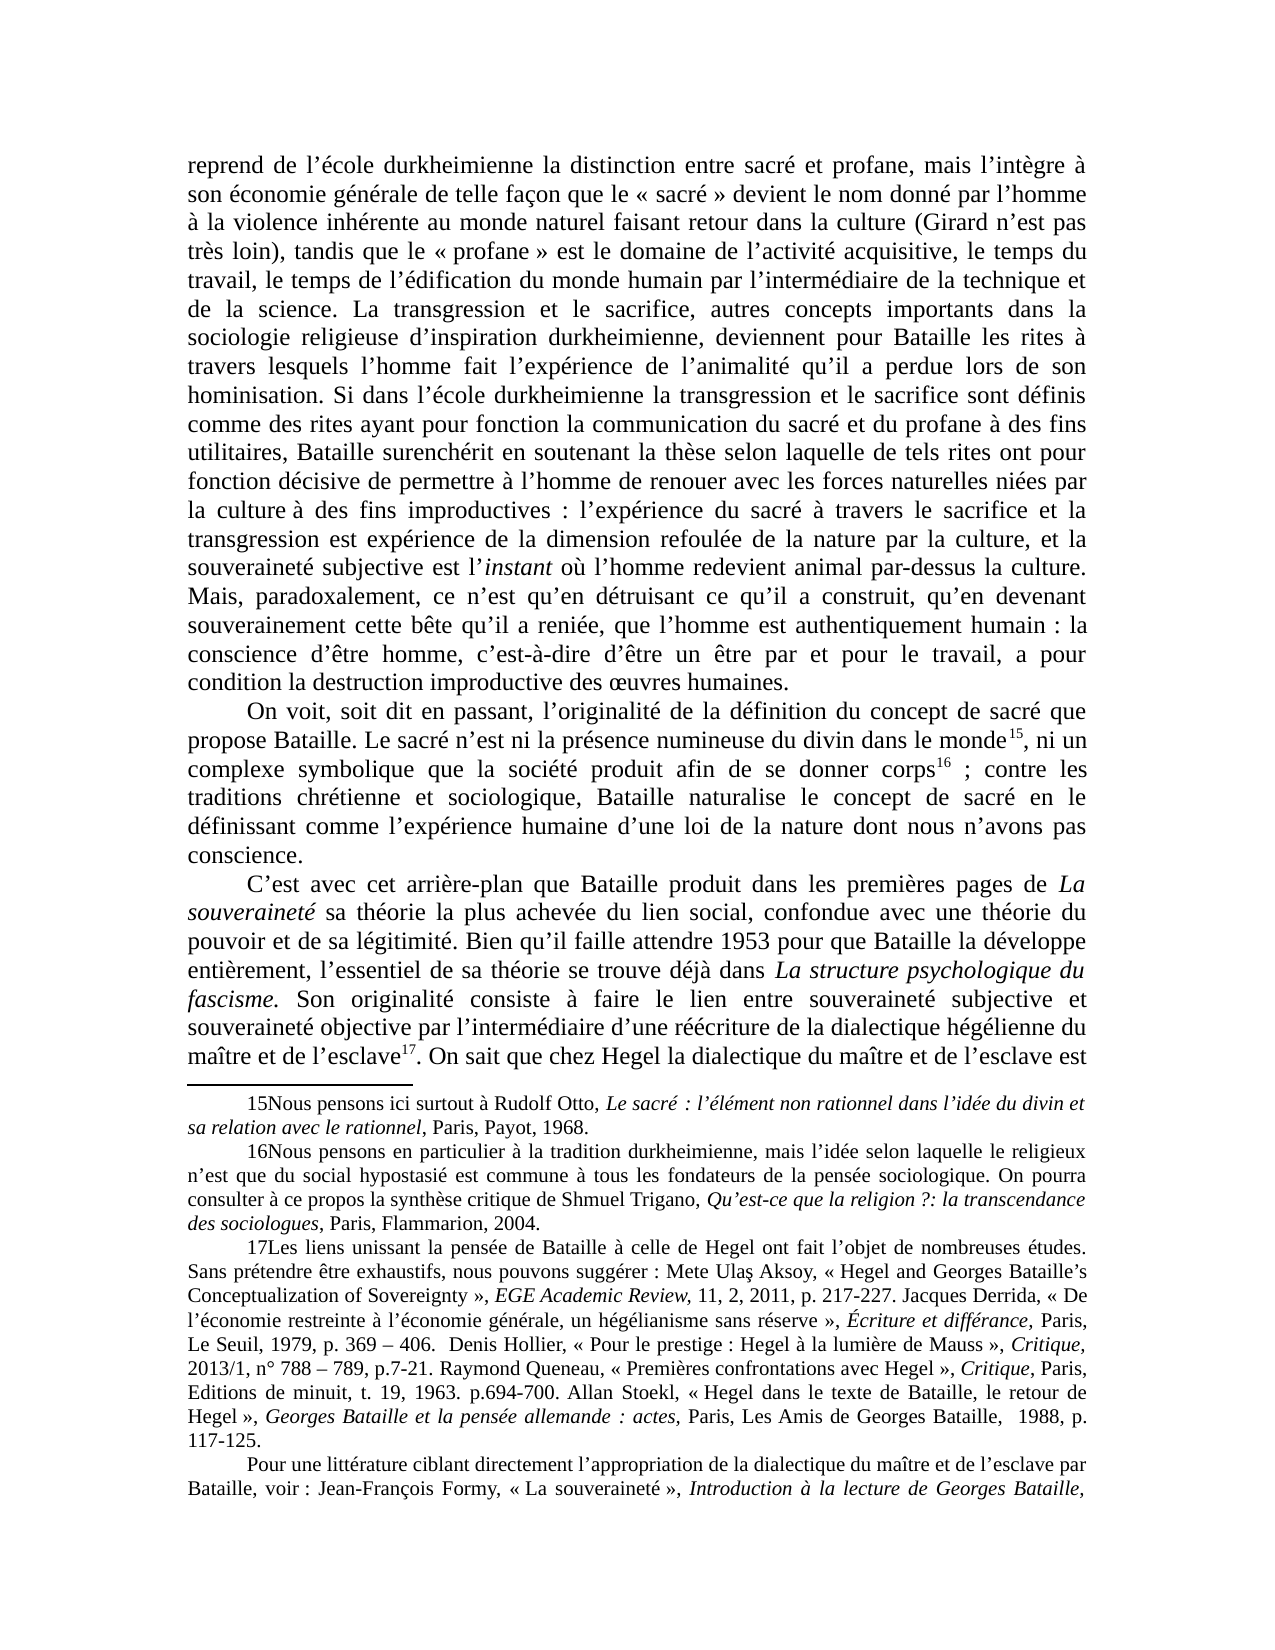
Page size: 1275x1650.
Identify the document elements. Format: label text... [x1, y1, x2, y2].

text Nous pensons ici surtout à Rudolf Otto, Le sacré : l’élément non rationnel dans l’idée du divin et sa relation avec le rationnel, Paris, Payot, 1968. [187, 1091, 1087, 1139]
text On voit, soit dit en passant, l’originalité de la définition du concept de sacré que propose Bataille. Le sacré n’est ni la présence numineuse du divin dans le monde, ni un complexe symbolique que la société produit afin de se donner corps ; contre les traditions chrétienne et sociologique, Bataille naturalise le concept de sacré en le définissant comme l’expérience humaine d’une loi de la nature dont nous n’avons pas conscience. [187, 696, 1087, 869]
text reprend de l’école durkheimienne la distinction entre sacré et profane, mais l’intègre à son économie générale de telle façon que le « sacré » devient le nom donné par l’homme à la violence inhérente au monde naturel faisant retour dans la culture (Girard n’est pas très loin), tandis que le « profane » est le domaine de l’activité acquisitive, le temps du travail, le temps de l’édification du monde humain par l’intermédiaire de la technique et de la science. La transgression et le sacrifice, autres concepts importants dans la sociologie religieuse d’inspiration durkheimienne, deviennent pour Bataille les rites à travers lesquels l’homme fait l’expérience de l’animalité qu’il a perdue lors de son hominisation. Si dans l’école durkheimienne la transgression et le sacrifice sont définis comme des rites ayant pour fonction la communication du sacré et du profane à des fins utilitaires, Bataille surenchérit en soutenant la thèse selon laquelle de tels rites ont pour fonction décisive de permettre à l’homme de renouer avec les forces naturelles niées par la culture à des fins improductives : l’expérience du sacré à travers le sacrifice et la transgression est expérience de la dimension refoulée de la nature par la culture, et la souveraineté subjective est l’instant où l’homme redevient animal par-dessus la culture. Mais, paradoxalement, ce n’est qu’en détruisant ce qu’il a construit, qu’en devenant souverainement cette bête qu’il a reniée, que l’homme est authentiquement humain : la conscience d’être homme, c’est-à-dire d’être un être par et pour le travail, a pour condition la destruction improductive des œuvres humaines. [187, 150, 1087, 696]
text C’est avec cet arrière-plan que Bataille produit dans les premières pages de La souveraineté sa théorie la plus achevée du lien social, confondue avec une théorie du pouvoir et de sa légitimité. Bien qu’il faille attendre 1953 pour que Bataille la développe entièrement, l’essentiel de sa théorie se trouve déjà dans La structure psychologique du fascisme. Son originalité consiste à faire le lien entre souveraineté subjective et souveraineté objective par l’intermédiaire d’une réécriture de la dialectique hégélienne du maître et de l’esclave. On sait que chez Hegel la dialectique du maître et de l’esclave est [187, 869, 1087, 1070]
text Pour une littérature ciblant directement l’appropriation de la dialectique du maître et de l’esclave par Bataille, voir : Jean-François Formy, « La souveraineté », Introduction à la lecture de Georges Bataille, [187, 1452, 1087, 1500]
text Les liens unissant la pensée de Bataille à celle de Hegel ont fait l’objet de nombreuses études. Sans prétendre être exhaustifs, nous pouvons suggérer : Mete Ulaş Aksoy, « Hegel and Georges Bataille’s Conceptualization of Sovereignty », EGE Academic Review, 11, 2, 2011, p. 217-227. Jacques Derrida, « De l’économie restreinte à l’économie générale, un hégélianisme sans réserve », Écriture et différance, Paris, Le Seuil, 1979, p. 369 – 406. Denis Hollier, « Pour le prestige : Hegel à la lumière de Mauss », Critique, 2013/1, n° 788 – 789, p.7-21. Raymond Queneau, « Premières confrontations avec Hegel », Critique, Paris, Editions de minuit, t. 19, 1963. p.694-700. Allan Stoekl, « Hegel dans le texte de Bataille, le retour de Hegel », Georges Bataille et la pensée allemande : actes, Paris, Les Amis de Georges Bataille, 1988, p. 117-125. [187, 1235, 1087, 1452]
text Nous pensons en particulier à la tradition durkheimienne, mais l’idée selon laquelle le religieux n’est que du social hypostasié est commune à tous les fondateurs de la pensée sociologique. On pourra consulter à ce propos la synthèse critique de Shmuel Trigano, Qu’est-ce que la religion ?: la transcendance des sociologues, Paris, Flammarion, 2004. [187, 1139, 1087, 1235]
